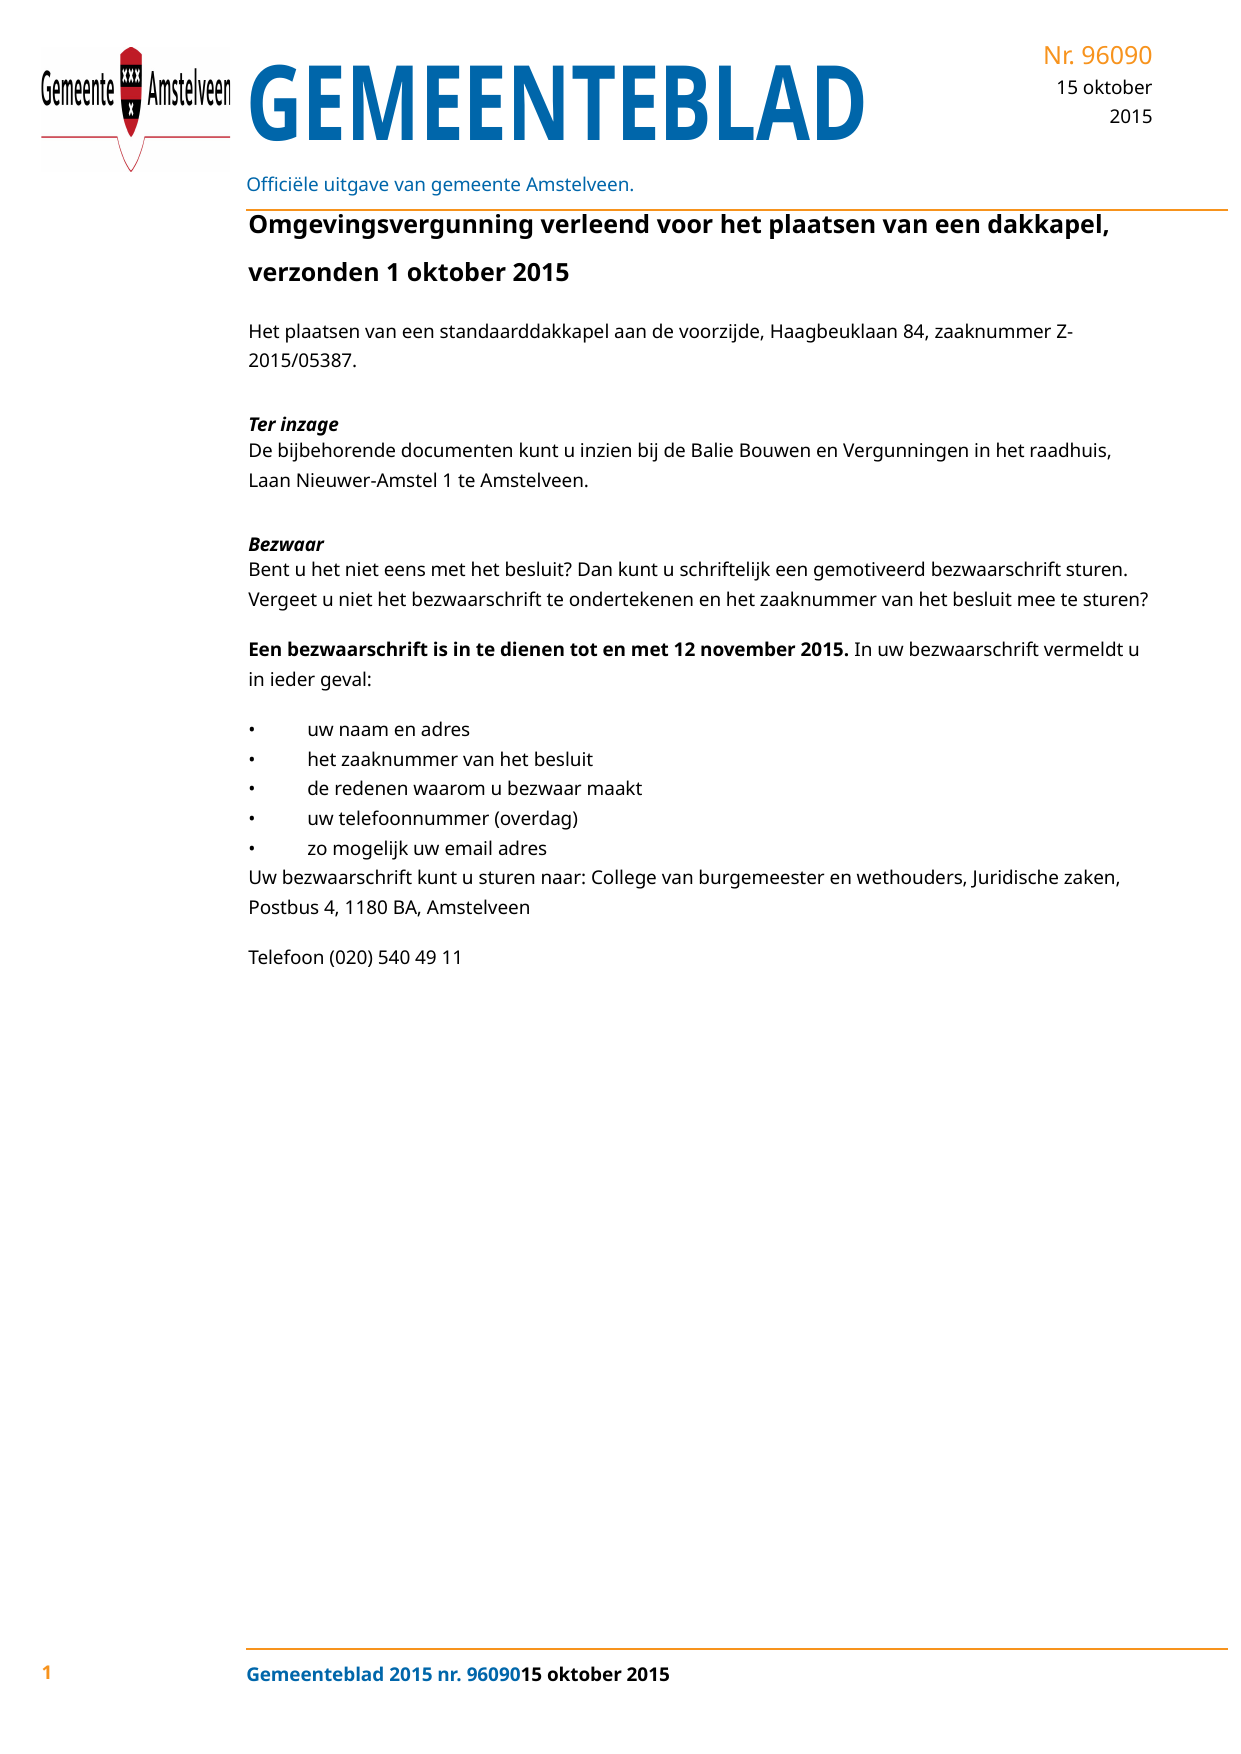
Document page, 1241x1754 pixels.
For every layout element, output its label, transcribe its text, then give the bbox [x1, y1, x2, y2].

list uw naam en adres [248, 716, 1152, 742]
text Uw bezwaarschrift kunt u sturen naar: College van burgemeester en wethouders, Juridische zaken, Postbus 4, 1180 BA, Amstelveen [248, 864, 1152, 920]
text Een bezwaarschrift is in te dienen tot en met 12 november 2015. In uw bezwaarschrift vermeldt u in ieder geval: [248, 636, 1152, 692]
picture [41, 47, 231, 172]
text De bijbehorende documenten kunt u inzien bij de Balie Bouwen en Vergunningen in het raadhuis, Laan Nieuwer-Amstel 1 te Amstelveen. [248, 437, 1152, 492]
text Ter inzage [248, 411, 1152, 437]
text Bent u het niet eens met het besluit? Dan kunt u schriftelijk een gemotiveerd bezwaarschrift sturen. Vergeet u niet het bezwaarschrift te ondertekenen en het zaaknummer van het besluit mee te sturen? [248, 556, 1152, 612]
list zo mogelijk uw email adres [248, 835, 1152, 861]
list het zaaknummer van het besluit [248, 746, 1152, 772]
list de redenen waarom u bezwaar maakt [248, 776, 1152, 801]
text Telefoon (020) 540 49 11 [248, 944, 1152, 970]
text Het plaatsen van een standaarddakkapel aan de voorzijde, Haagbeuklaan 84, zaaknummer Z-2015/05387. [248, 318, 1152, 373]
list uw telefoonnummer (overdag) [248, 805, 1152, 831]
text Bezwaar [248, 531, 1152, 556]
text Omgevingsvergunning verleend voor het plaatsen van een dakkapel, verzonden 1 oktober 2015 [248, 211, 1152, 288]
